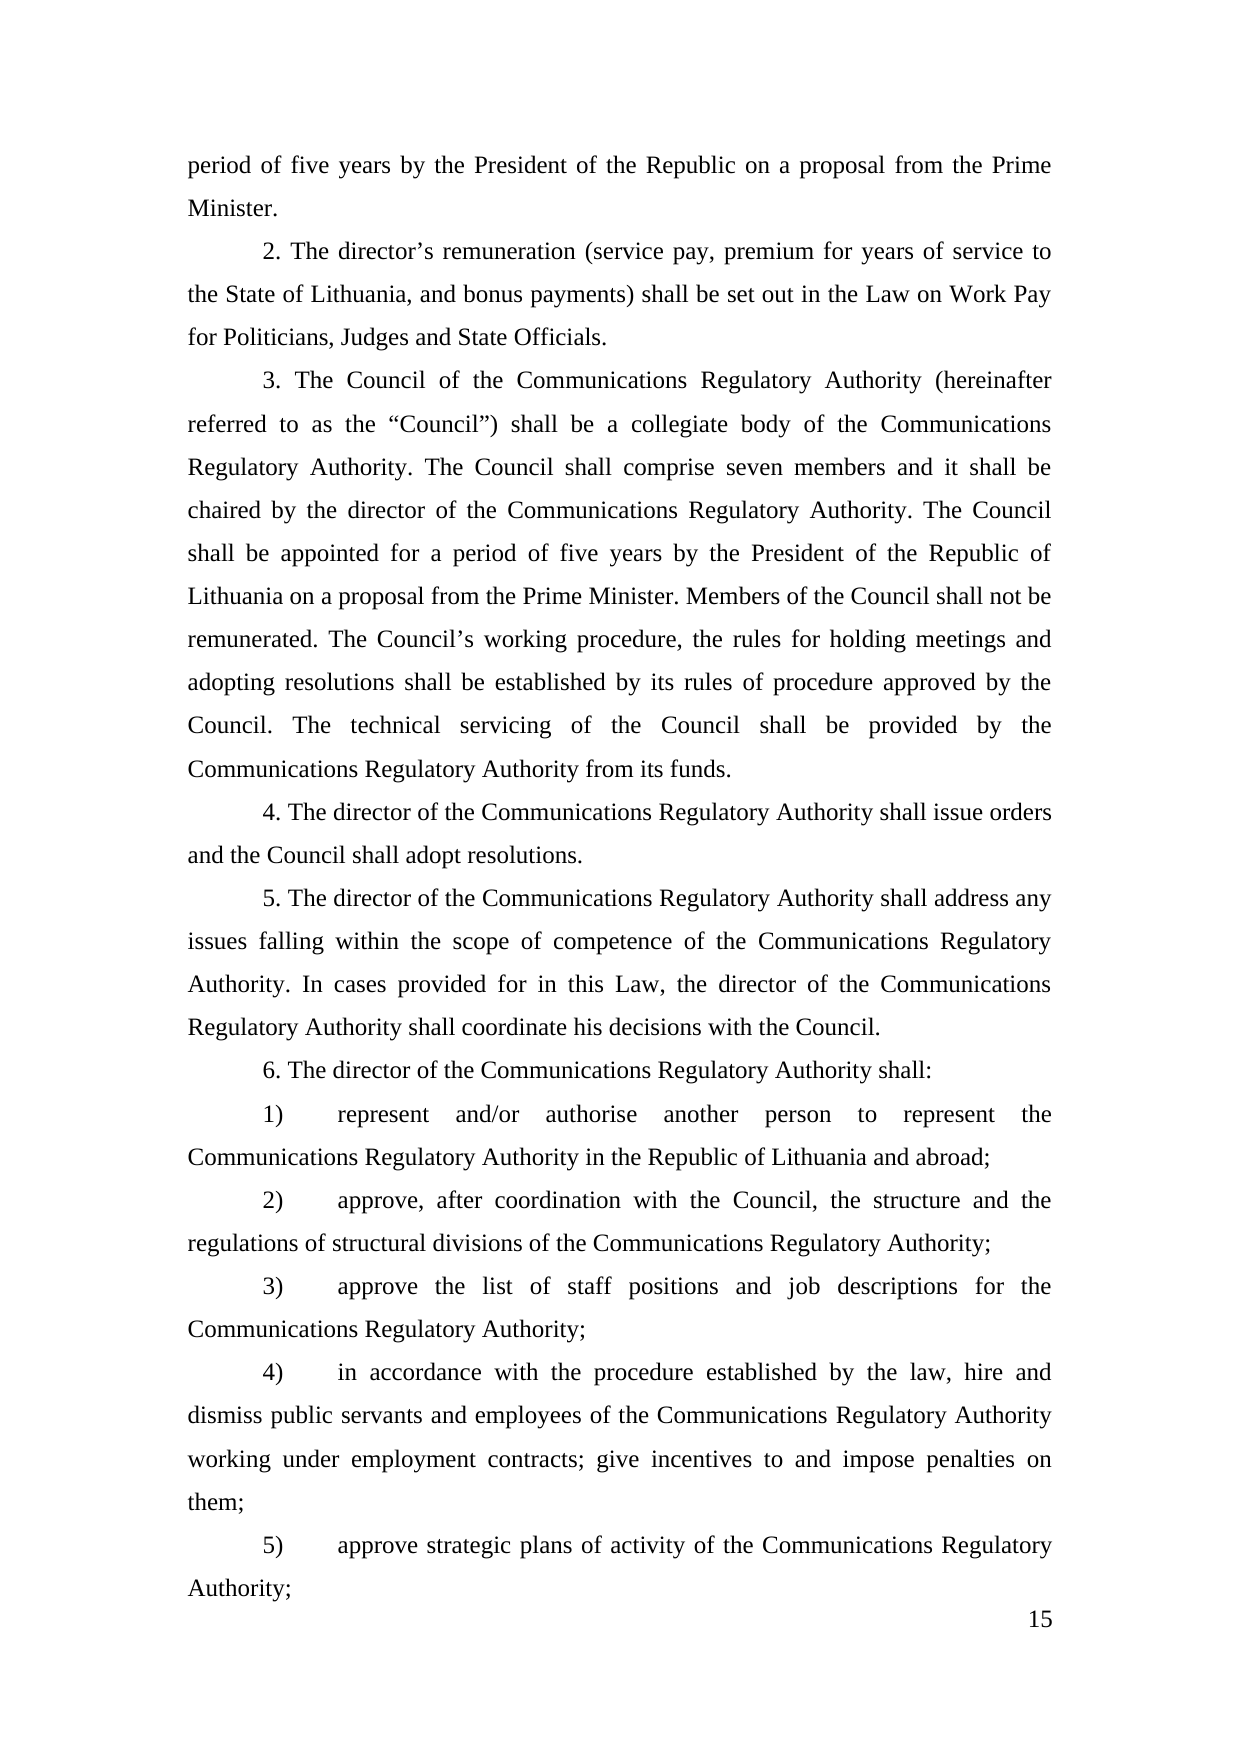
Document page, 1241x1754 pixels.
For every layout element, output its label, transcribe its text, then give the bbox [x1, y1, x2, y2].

text 5) approve strategic plans of activity of the Communications Regulatory Authority; [187, 1530, 1053, 1602]
text 2) approve, after coordination with the Council, the structure and the regulations of structural divisions of the Communications Regulatory Authority; [187, 1185, 1053, 1257]
text 2. The director’s remuneration (service pay, premium for years of service to the State of Lithuania, and bonus payments) shall be set out in the Law on Work Pay for Politicians, Judges and State Officials. [187, 236, 1053, 351]
text 4. The director of the Communications Regulatory Authority shall issue orders and the Council shall adopt resolutions. [187, 797, 1053, 869]
text 3. The Council of the Communications Regulatory Authority (hereinafter referred to as the “Council”) shall be a collegiate body of the Communications Regulatory Authority. The Council shall comprise seven members and it shall be chaired by the director of the Communications Regulatory Authority. The Council shall be appointed for a period of five years by the President of the Republic of Lithuania on a proposal from the Prime Minister. Members of the Council shall not be remunerated. The Council’s working procedure, the rules for holding meetings and adopting resolutions shall be established by its rules of procedure approved by the Council. The technical servicing of the Council shall be provided by the Communications Regulatory Authority from its funds. [187, 366, 1053, 782]
text 3) approve the list of staff positions and job descriptions for the Communications Regulatory Authority; [187, 1271, 1053, 1343]
text 5. The director of the Communications Regulatory Authority shall address any issues falling within the scope of competence of the Communications Regulatory Authority. In cases provided for in this Law, the director of the Communications Regulatory Authority shall coordinate his decisions with the Council. [187, 883, 1053, 1041]
text 6. The director of the Communications Regulatory Authority shall: [187, 1056, 1053, 1084]
text 4) in accordance with the procedure established by the law, hire and dismiss public servants and employees of the Communications Regulatory Authority working under employment contracts; give incentives to and impose penalties on them; [187, 1357, 1053, 1516]
text period of five years by the President of the Republic on a proposal from the Prime Minister. [187, 150, 1053, 222]
text 1) represent and/or authorise another person to represent the Communications Regulatory Authority in the Republic of Lithuania and abroad; [187, 1099, 1053, 1171]
